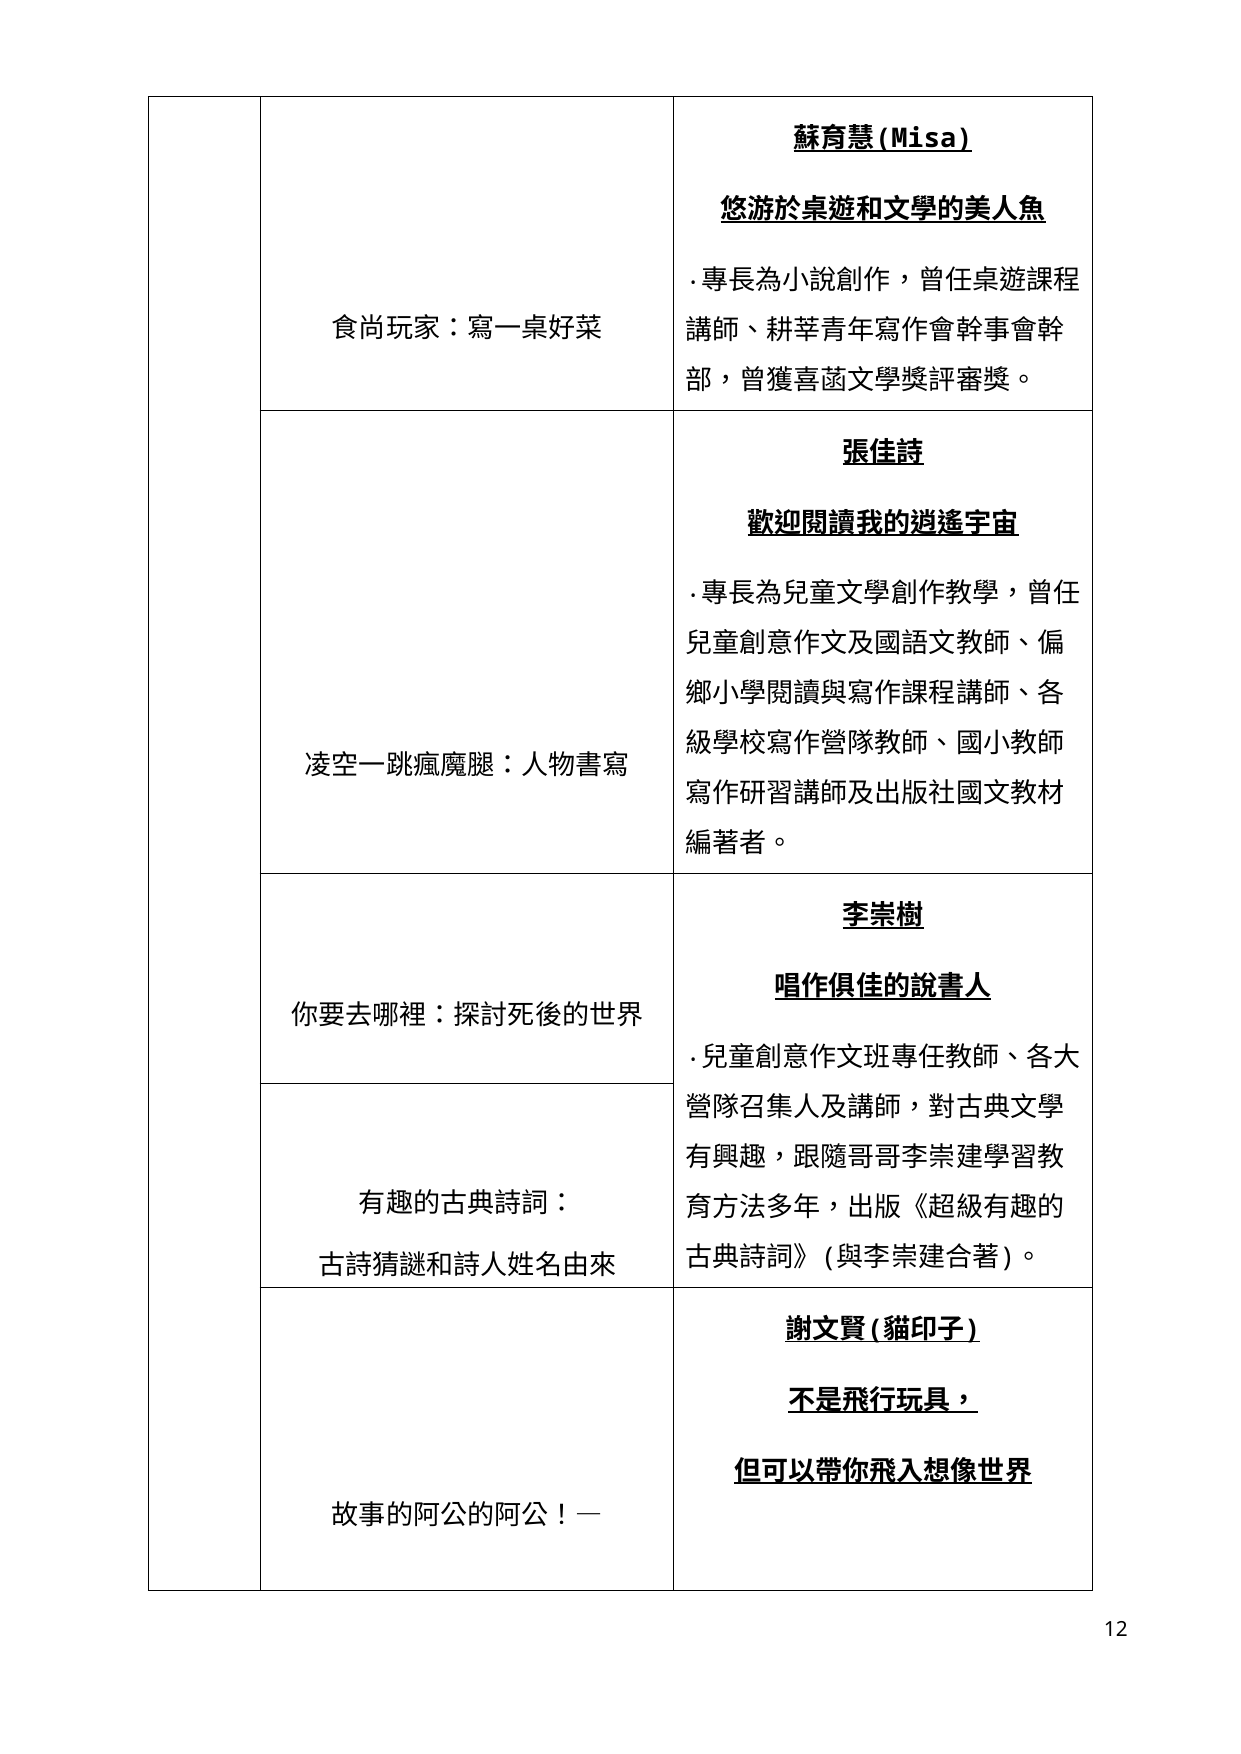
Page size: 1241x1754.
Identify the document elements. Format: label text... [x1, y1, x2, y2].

table_cell 蘇育慧(Misa) 悠游於桌遊和文學的美人魚 ‧專長為小說創作，曾任桌遊課程講師、耕莘青年寫作會幹事會幹部，曾獲喜菡文學獎評審獎。 [674, 97, 1092, 410]
table_cell 凌空一跳瘋魔腿：人物書寫 [261, 411, 673, 873]
table_cell 食尚玩家：寫一桌好菜 [261, 97, 673, 410]
table_cell 張佳詩 歡迎閱讀我的逍遙宇宙 ‧專長為兒童文學創作教學，曾任兒童創意作文及國語文教師、偏鄉小學閱讀與寫作課程講師、各級學校寫作營隊教師、國小教師寫作研習講師及出版社國文教材編著者。 [674, 411, 1092, 873]
table_cell 你要去哪裡：探討死後的世界 [261, 874, 673, 1083]
table_cell 故事的阿公的阿公！— [261, 1288, 673, 1590]
table_cell 謝文賢(貓印子) 不是飛行玩具， 但可以帶你飛入想像世界 [674, 1288, 1092, 1590]
table_cell 李崇樹 唱作俱佳的說書人 ‧兒童創意作文班專任教師、各大營隊召集人及講師，對古典文學有興趣，跟隨哥哥李崇建學習教育方法多年，出版《超級有趣的古典詩詞》(與李崇建合著)。 [674, 874, 1092, 1287]
table_cell 有趣的古典詩詞： 古詩猜謎和詩人姓名由來 [261, 1084, 673, 1287]
table_cell [149, 97, 260, 1590]
